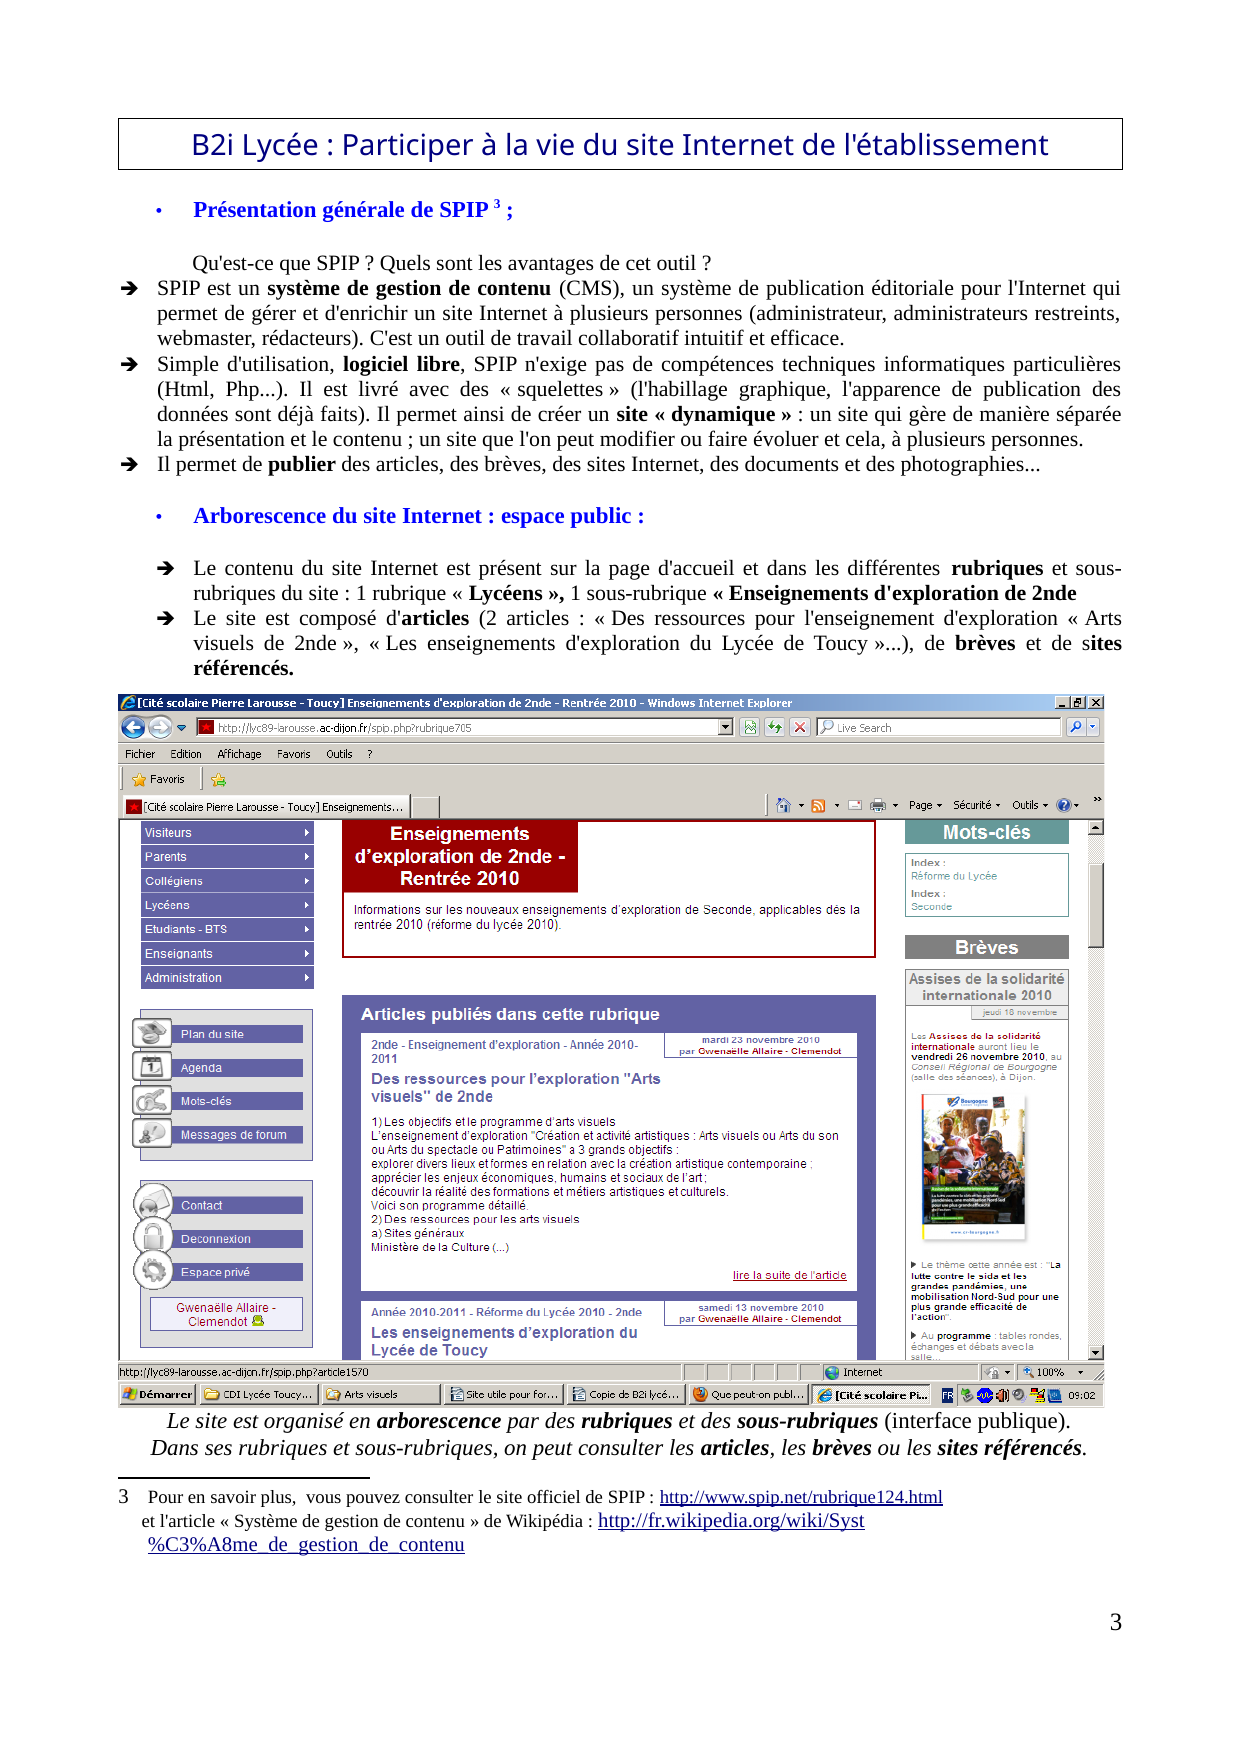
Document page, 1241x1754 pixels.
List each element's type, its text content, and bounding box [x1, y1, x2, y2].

table_header B2i Lycée : Participer à la vie du site Internet de l'établissement [119, 119, 1122, 169]
text Le site est organisé en arborescence par des rubriques et des sous-rubriques (interface publique). [118, 681, 1122, 1434]
list Il permet de publier des articles, des brèves, des sites Internet, des documents et des photographies... [119, 451, 1122, 477]
list Pour en savoir plus, vous pouvez consulter le site officiel de SPIP : http://www.spip.net/rubrique124.html [118, 1484, 1122, 1508]
list et l'article « Système de gestion de contenu » de Wikipédia : http://fr.wikipedia.org/wiki/Syst%C3%A8me_de_gestion_de_contenu [118, 1508, 1122, 1556]
list Simple d'utilisation, logiciel libre, SPIP n'exige pas de compétences techniques informatiques particulières (Html, Php...). Il est livré avec des « squelettes » (l'habillage graphique, l'apparence de publication des données sont déjà faits). Il permet ainsi de créer un site « dynamique » : un site qui gère de manière séparée la présentation et le contenu ; un site que l'on peut modifier ou faire évoluer et cela, à plusieurs personnes. [119, 351, 1122, 451]
list Présentation générale de SPIP ; [156, 196, 1122, 222]
list Le site est composé d'articles (2 articles : « Des ressources pour l'enseignement d'exploration « Arts visuels de 2nde », « Les enseignements d'exploration du Lycée de Toucy »...), de brèves et de sites référencés. [156, 605, 1122, 681]
list SPIP est un système de gestion de contenu (CMS), un système de publication éditoriale pour l'Internet qui permet de gérer et d'enrichir un site Internet à plusieurs personnes (administrateur, administrateurs restreints, webmaster, rédacteurs). C'est un outil de travail collaboratif intuitif et efficace. [119, 275, 1122, 351]
list Le contenu du site Internet est présent sur la page d'accueil et dans les différentes rubriques et sous-rubriques du site : 1 rubrique « Lycéens », 1 sous-rubrique « Enseignements d'exploration de 2nde [156, 554, 1122, 605]
list Arborescence du site Internet : espace public : [156, 502, 1122, 528]
picture [118, 694, 1105, 1408]
text Qu'est-ce que SPIP ? Quels sont les avantages de cet outil ? [118, 248, 1122, 275]
text Dans ses rubriques et sous-rubriques, on peut consulter les articles, les brèves ou les sites référencés. [118, 1434, 1122, 1460]
